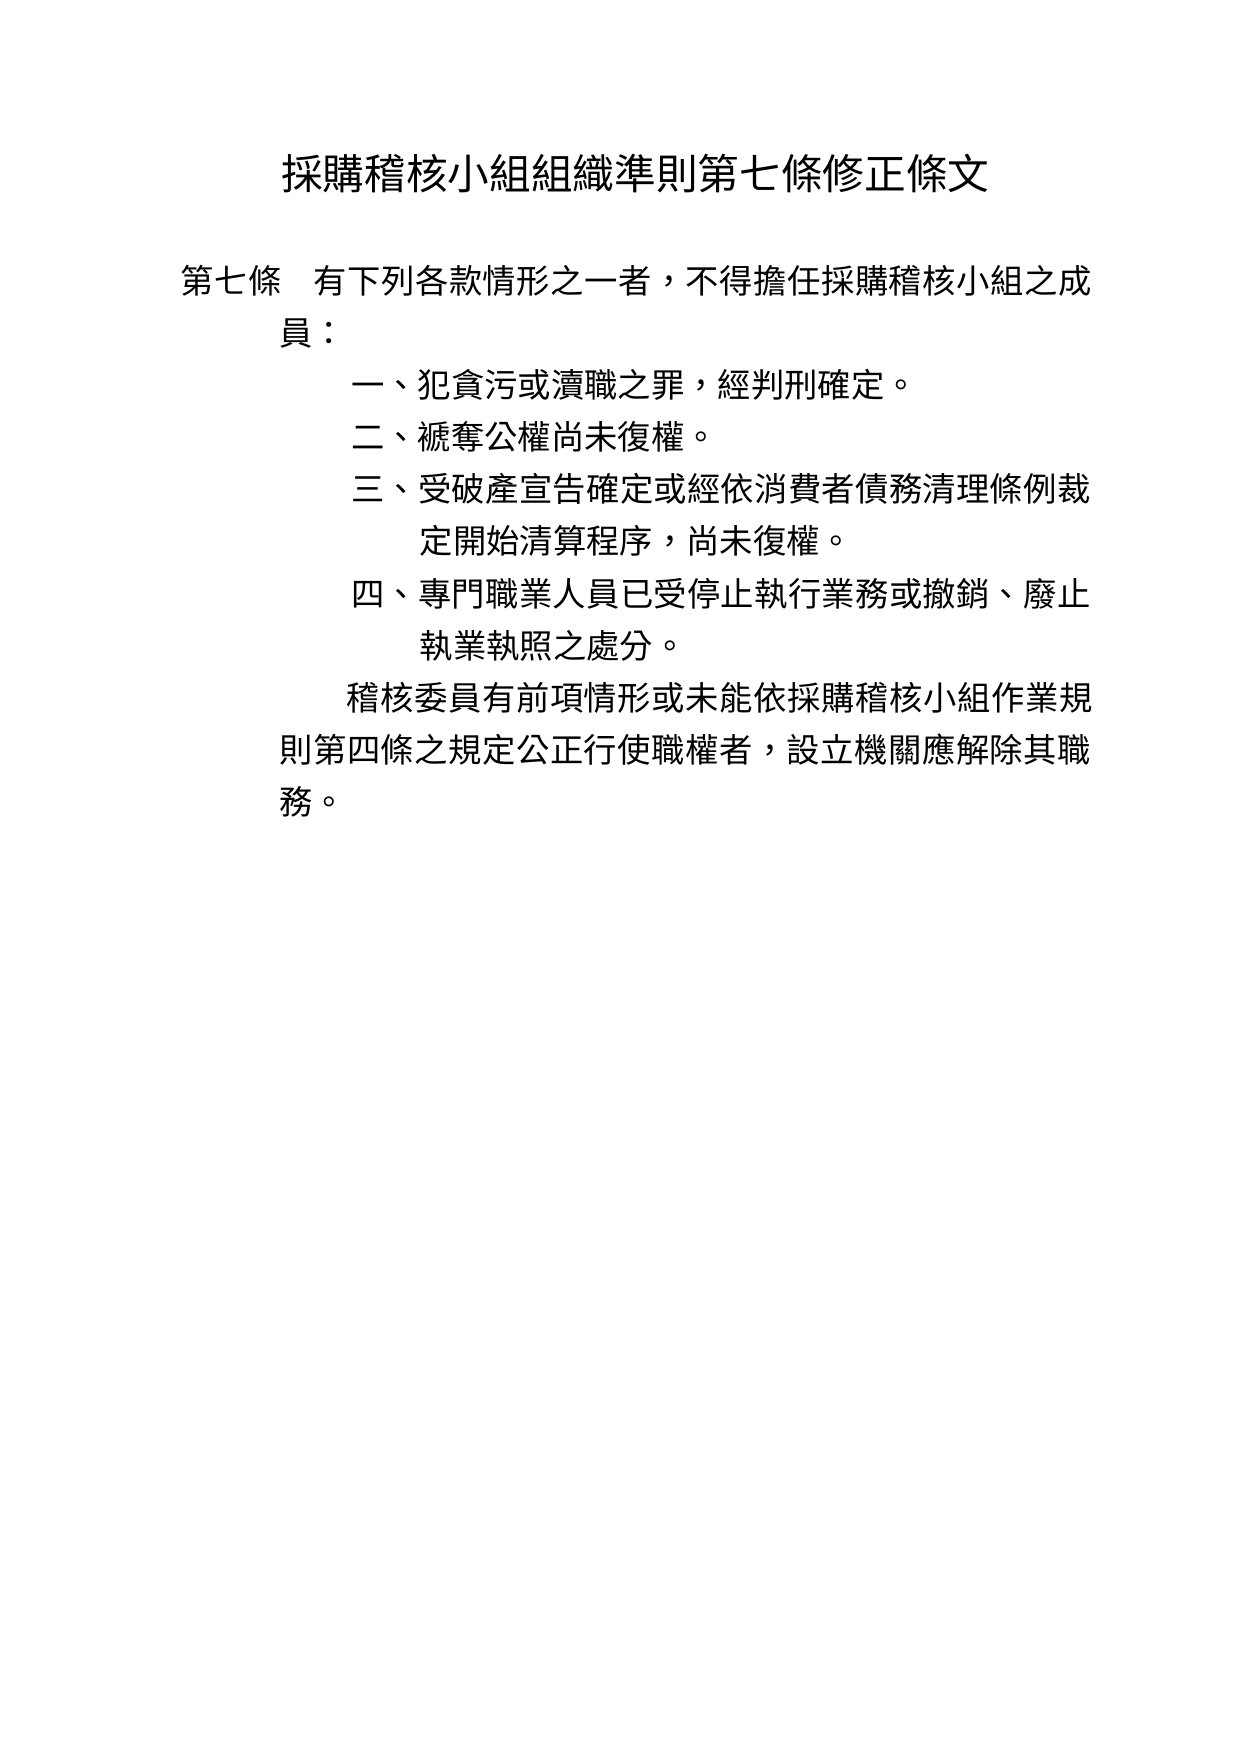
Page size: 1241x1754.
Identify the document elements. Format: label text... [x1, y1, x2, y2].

text 四、專門職業人員已受停止執行業務或撤銷、廢止執業執照之處分。 [351, 564, 1092, 668]
text 三、受破產宣告確定或經依消費者債務清理條例裁定開始清算程序，尚未復權。 [351, 460, 1092, 564]
text 稽核委員有前項情形或未能依採購稽核小組作業規則第四條之規定公正行使職權者，設立機關應解除其職務。 [279, 668, 1092, 825]
text 第七條 有下列各款情形之一者，不得擔任採購稽核小組之成員： [180, 252, 1092, 356]
text 二、褫奪公權尚未復權。 [351, 408, 1092, 460]
text 採購稽核小組組織準則第七條修正條文 [177, 148, 1092, 200]
text 一、犯貪污或瀆職之罪，經判刑確定。 [351, 356, 1092, 408]
